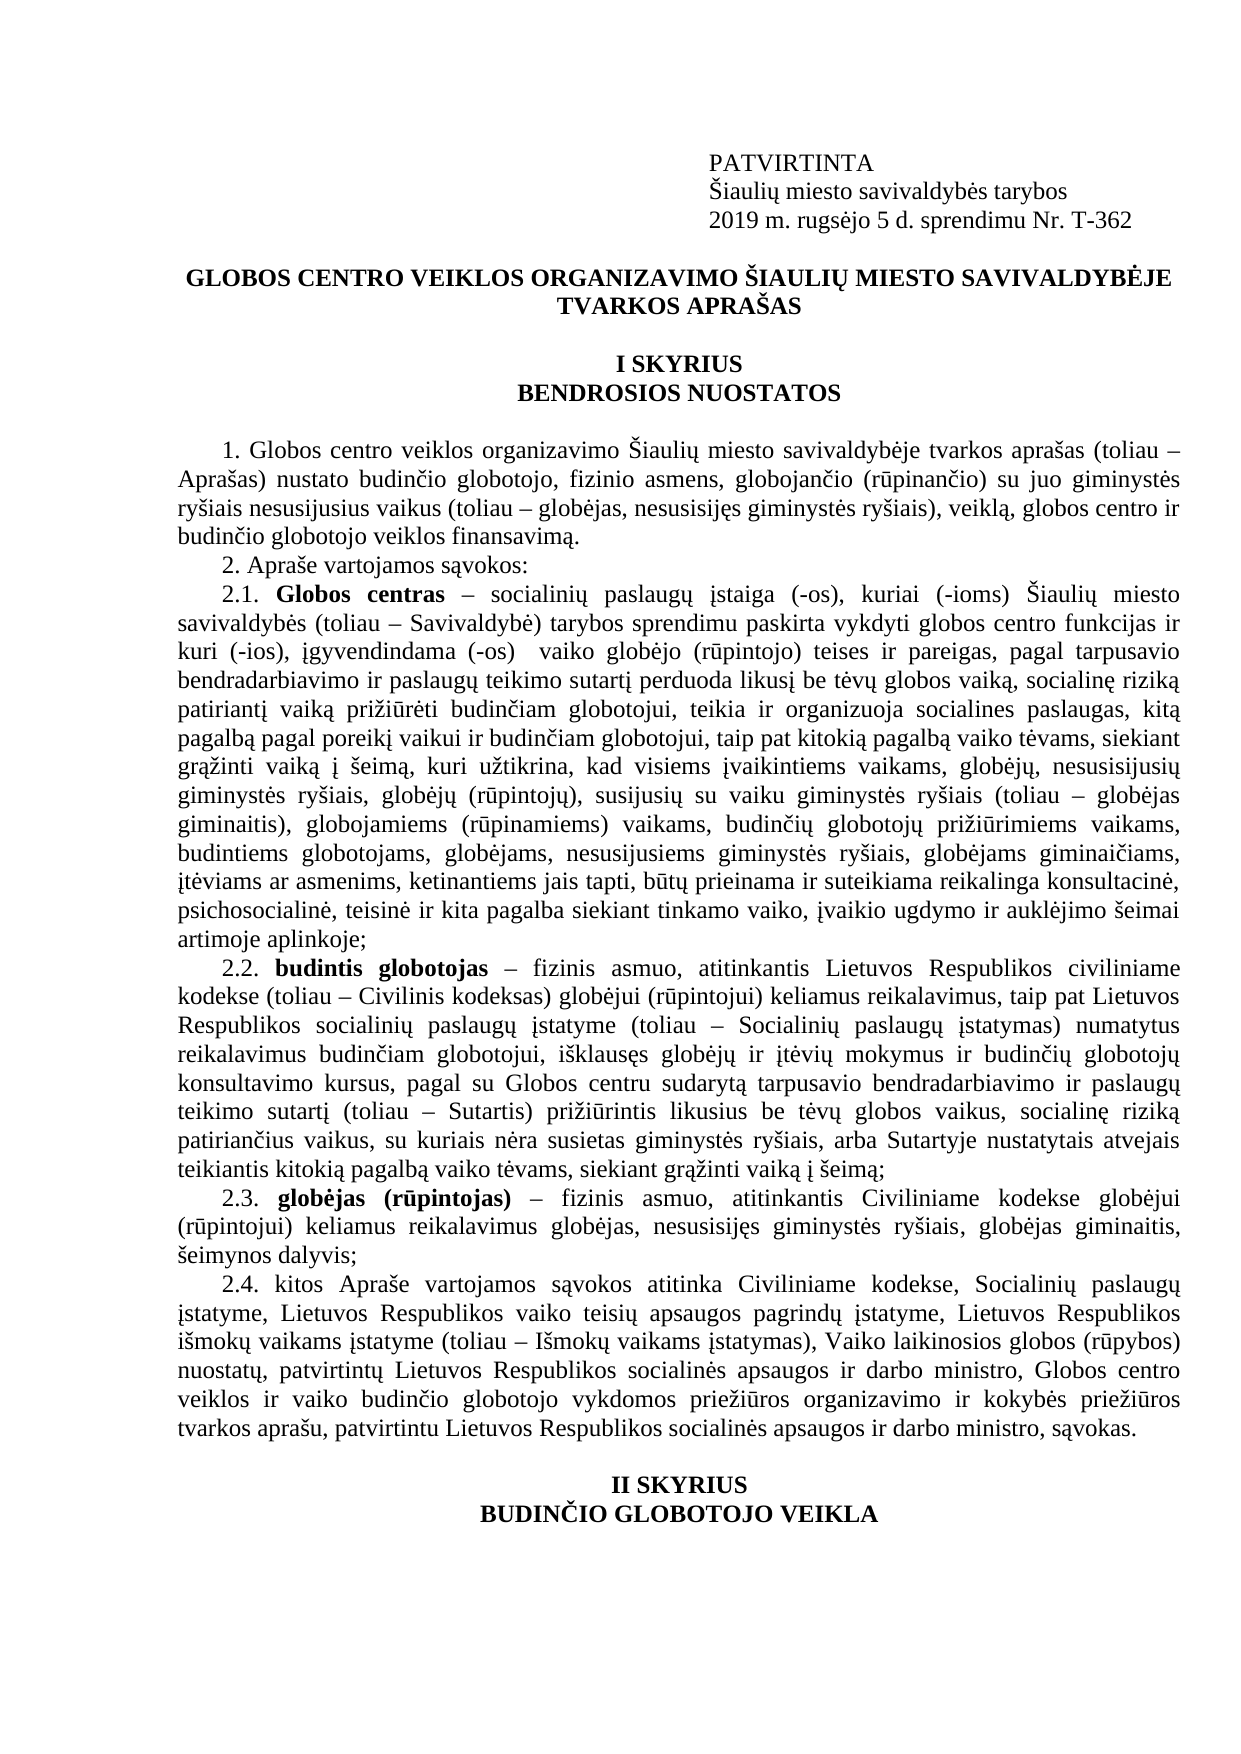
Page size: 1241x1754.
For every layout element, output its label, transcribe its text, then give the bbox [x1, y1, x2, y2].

text 2.4. kitos Apraše vartojamos sąvokos atitinka Civiliniame kodekse, Socialinių paslaugų įstatyme, Lietuvos Respublikos vaiko teisių apsaugos pagrindų įstatyme, Lietuvos Respublikos išmokų vaikams įstatyme (toliau – Išmokų vaikams įstatymas), Vaiko laikinosios globos (rūpybos) nuostatų, patvirtintų Lietuvos Respublikos socialinės apsaugos ir darbo ministro, Globos centro veiklos ir vaiko budinčio globotojo vykdomos priežiūros organizavimo ir kokybės priežiūros tvarkos aprašu, patvirtintu Lietuvos Respublikos socialinės apsaugos ir darbo ministro, sąvokas. [177, 1269, 1181, 1441]
text Šiaulių miesto savivaldybės tarybos [177, 176, 1181, 205]
text GLOBOS CENTRO VEIKLOS ORGANIZAVIMO ŠIAULIŲ MIESTO SAVIVALDYBĖJE TVARKOS APRAŠAS [177, 263, 1181, 320]
text 2.3. globėjas (rūpintojas) – fizinis asmuo, atitinkantis Civiliniame kodekse globėjui (rūpintojui) keliamus reikalavimus globėjas, nesusisijęs giminystės ryšiais, globėjas giminaitis, šeimynos dalyvis; [177, 1183, 1181, 1269]
text 2. Apraše vartojamos sąvokos: [177, 550, 1181, 579]
text BENDROSIOS NUOSTATOS [177, 378, 1181, 406]
text 2.1. Globos centras – socialinių paslaugų įstaiga (-os), kuriai (-ioms) Šiaulių miesto savivaldybės (toliau – Savivaldybė) tarybos sprendimu paskirta vykdyti globos centro funkcijas ir kuri (-ios), įgyvendindama (-os) vaiko globėjo (rūpintojo) teises ir pareigas, pagal tarpusavio bendradarbiavimo ir paslaugų teikimo sutartį perduoda likusį be tėvų globos vaiką, socialinę riziką patiriantį vaiką prižiūrėti budinčiam globotojui, teikia ir organizuoja socialines paslaugas, kitą pagalbą pagal poreikį vaikui ir budinčiam globotojui, taip pat kitokią pagalbą vaiko tėvams, siekiant grąžinti vaiką į šeimą, kuri užtikrina, kad visiems įvaikintiems vaikams, globėjų, nesusisijusių giminystės ryšiais, globėjų (rūpintojų), susijusių su vaiku giminystės ryšiais (toliau – globėjas giminaitis), globojamiems (rūpinamiems) vaikams, budinčių globotojų prižiūrimiems vaikams, budintiems globotojams, globėjams, nesusijusiems giminystės ryšiais, globėjams giminaičiams, įtėviams ar asmenims, ketinantiems jais tapti, būtų prieinama ir suteikiama reikalinga konsultacinė, psichosocialinė, teisinė ir kita pagalba siekiant tinkamo vaiko, įvaikio ugdymo ir auklėjimo šeimai artimoje aplinkoje; [177, 579, 1181, 953]
text I SKYRIUS [177, 349, 1181, 378]
text 2019 m. rugsėjo 5 d. sprendimu Nr. T-362 [177, 205, 1181, 234]
text PATVIRTINTA [177, 148, 1181, 176]
text 2.2. budintis globotojas – fizinis asmuo, atitinkantis Lietuvos Respublikos civiliniame kodekse (toliau – Civilinis kodeksas) globėjui (rūpintojui) keliamus reikalavimus, taip pat Lietuvos Respublikos socialinių paslaugų įstatyme (toliau – Socialinių paslaugų įstatymas) numatytus reikalavimus budinčiam globotojui, išklausęs globėjų ir įtėvių mokymus ir budinčių globotojų konsultavimo kursus, pagal su Globos centru sudarytą tarpusavio bendradarbiavimo ir paslaugų teikimo sutartį (toliau – Sutartis) prižiūrintis likusius be tėvų globos vaikus, socialinę riziką patiriančius vaikus, su kuriais nėra susietas giminystės ryšiais, arba Sutartyje nustatytais atvejais teikiantis kitokią pagalbą vaiko tėvams, siekiant grąžinti vaiką į šeimą; [177, 953, 1181, 1183]
text II SKYRIUS [177, 1470, 1181, 1499]
text BUDINČIO GLOBOTOJO VEIKLA [177, 1499, 1181, 1528]
text 1. Globos centro veiklos organizavimo Šiaulių miesto savivaldybėje tvarkos aprašas (toliau – Aprašas) nustato budinčio globotojo, fizinio asmens, globojančio (rūpinančio) su juo giminystės ryšiais nesusijusius vaikus (toliau – globėjas, nesusisijęs giminystės ryšiais), veiklą, globos centro ir budinčio globotojo veiklos finansavimą. [177, 435, 1181, 550]
